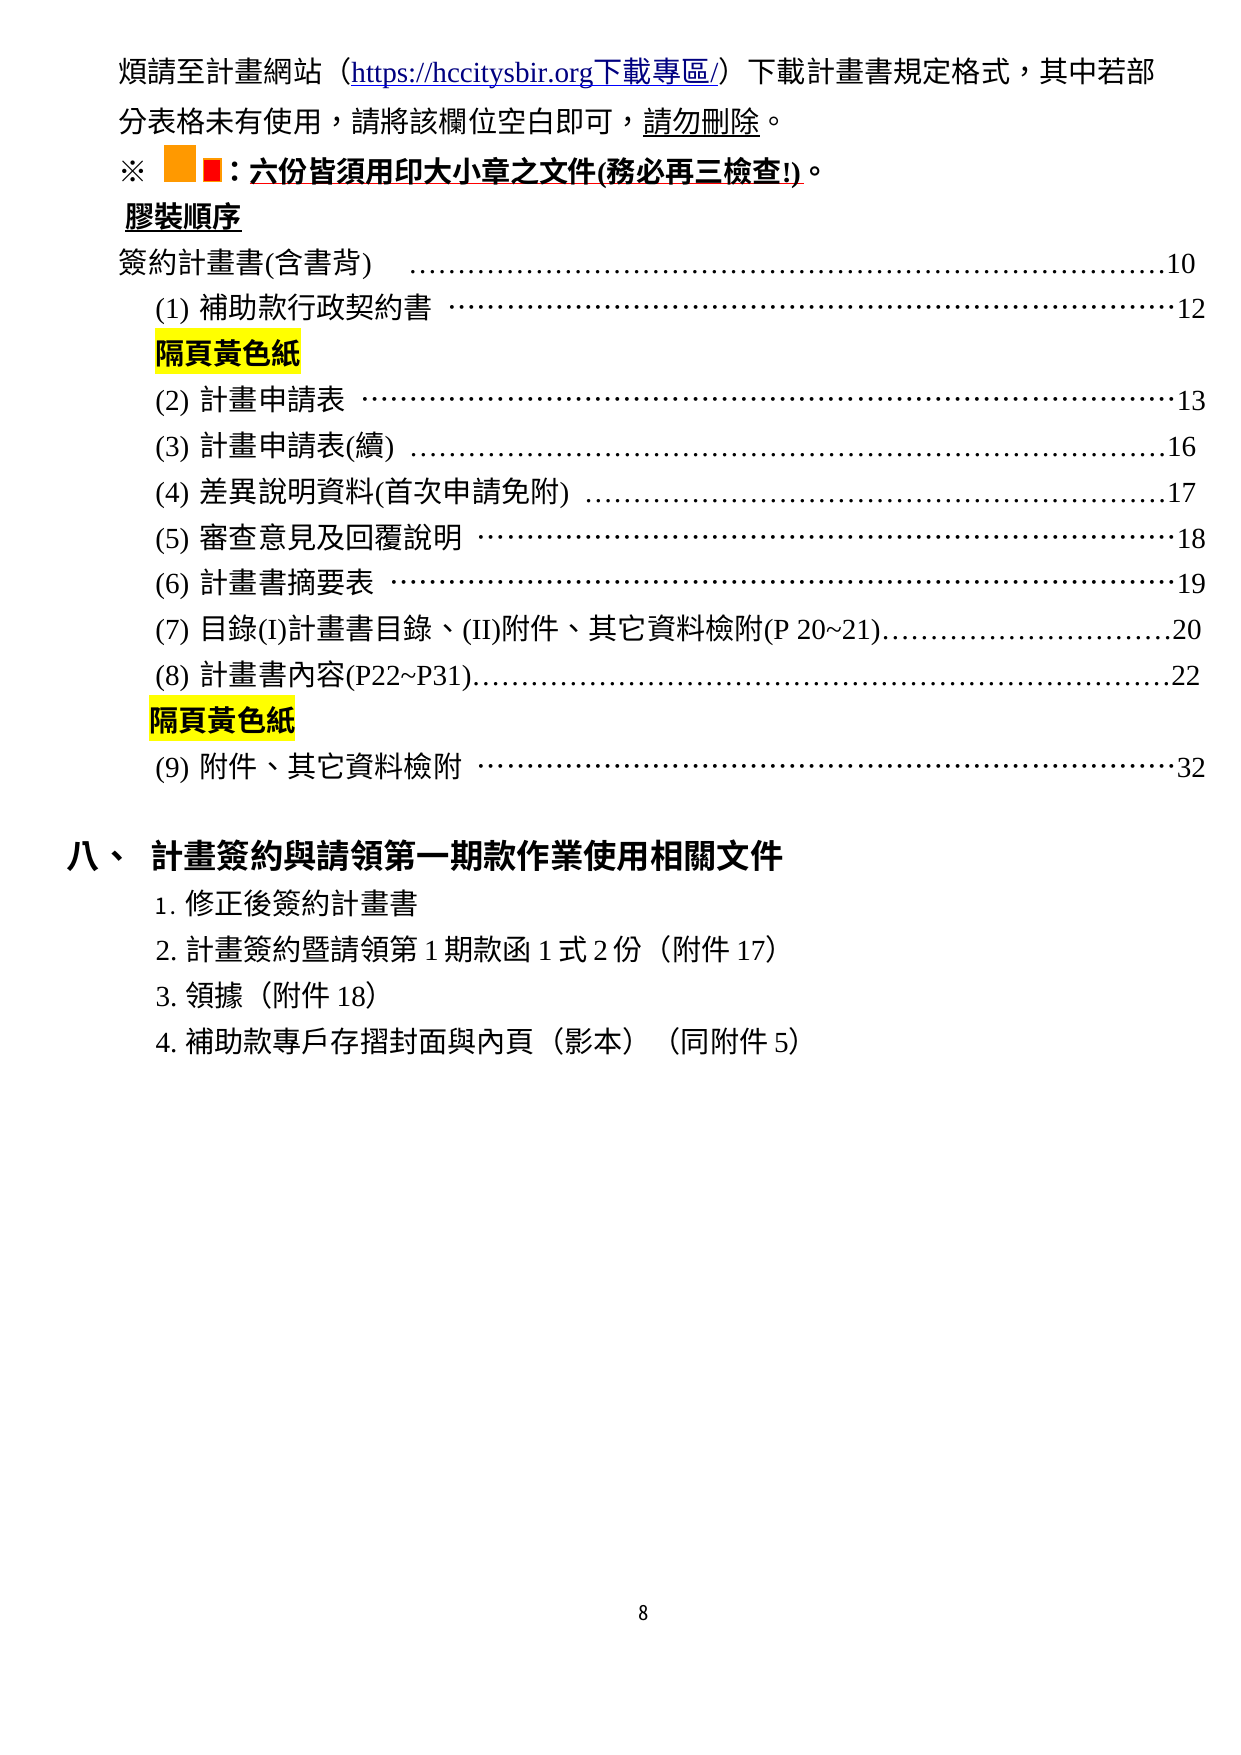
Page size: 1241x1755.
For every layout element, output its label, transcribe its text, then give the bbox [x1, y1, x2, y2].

text 隔頁黃色紙 [111, 328, 1220, 374]
list 計畫申請表(續) ……………………………………………………………………16 [37, 420, 1220, 466]
list 計畫書摘要表 ………………………………………………………………………19 [37, 557, 1220, 603]
list 目錄(I)計畫書目錄、(II)附件、其它資料檢附(P 20~21)…………………………20 [37, 603, 1220, 649]
list 領據（附件18） [155, 970, 1220, 1016]
list 附件、其它資料檢附 ………………………………………………………………32 [37, 741, 1220, 786]
list 補助款專戶存摺封面與內頁（影本）（同附件5） [155, 1016, 1220, 1061]
subtitle ※ ：六份皆須用印大小章之文件(務必再三檢查!)。 [118, 148, 1220, 191]
text 分表格未有使用，請將該欄位空白即可，請勿刪除。 [118, 99, 1220, 141]
text 膠裝順序 [67, 191, 1220, 236]
text 煩請至計畫網站（https://hccitysbir.org下載專區/）下載計畫書規定格式，其中若部 [118, 49, 1220, 91]
list 計畫簽約暨請領第1期款函1式2份（附件17） [155, 924, 1220, 970]
text 簽約計畫書(含書背) ……………………………………………………………………10 [89, 236, 1220, 282]
list 差異說明資料(首次申請免附) ……………………………………………………17 [37, 466, 1220, 511]
text 隔頁黃色紙 [67, 695, 1220, 741]
list 修正後簽約計畫書 [155, 878, 1220, 924]
list 計畫申請表 …………………………………………………………………………13 [37, 374, 1220, 420]
list 計畫書內容(P22~P31)………………………………………………………………22 [37, 649, 1220, 695]
list 補助款行政契約書 …………………………………………………………………12 [37, 282, 1220, 328]
list 審查意見及回覆說明 ………………………………………………………………18 [37, 511, 1220, 557]
text 八、 計畫簽約與請領第一期款作業使用相關文件 [67, 832, 849, 878]
